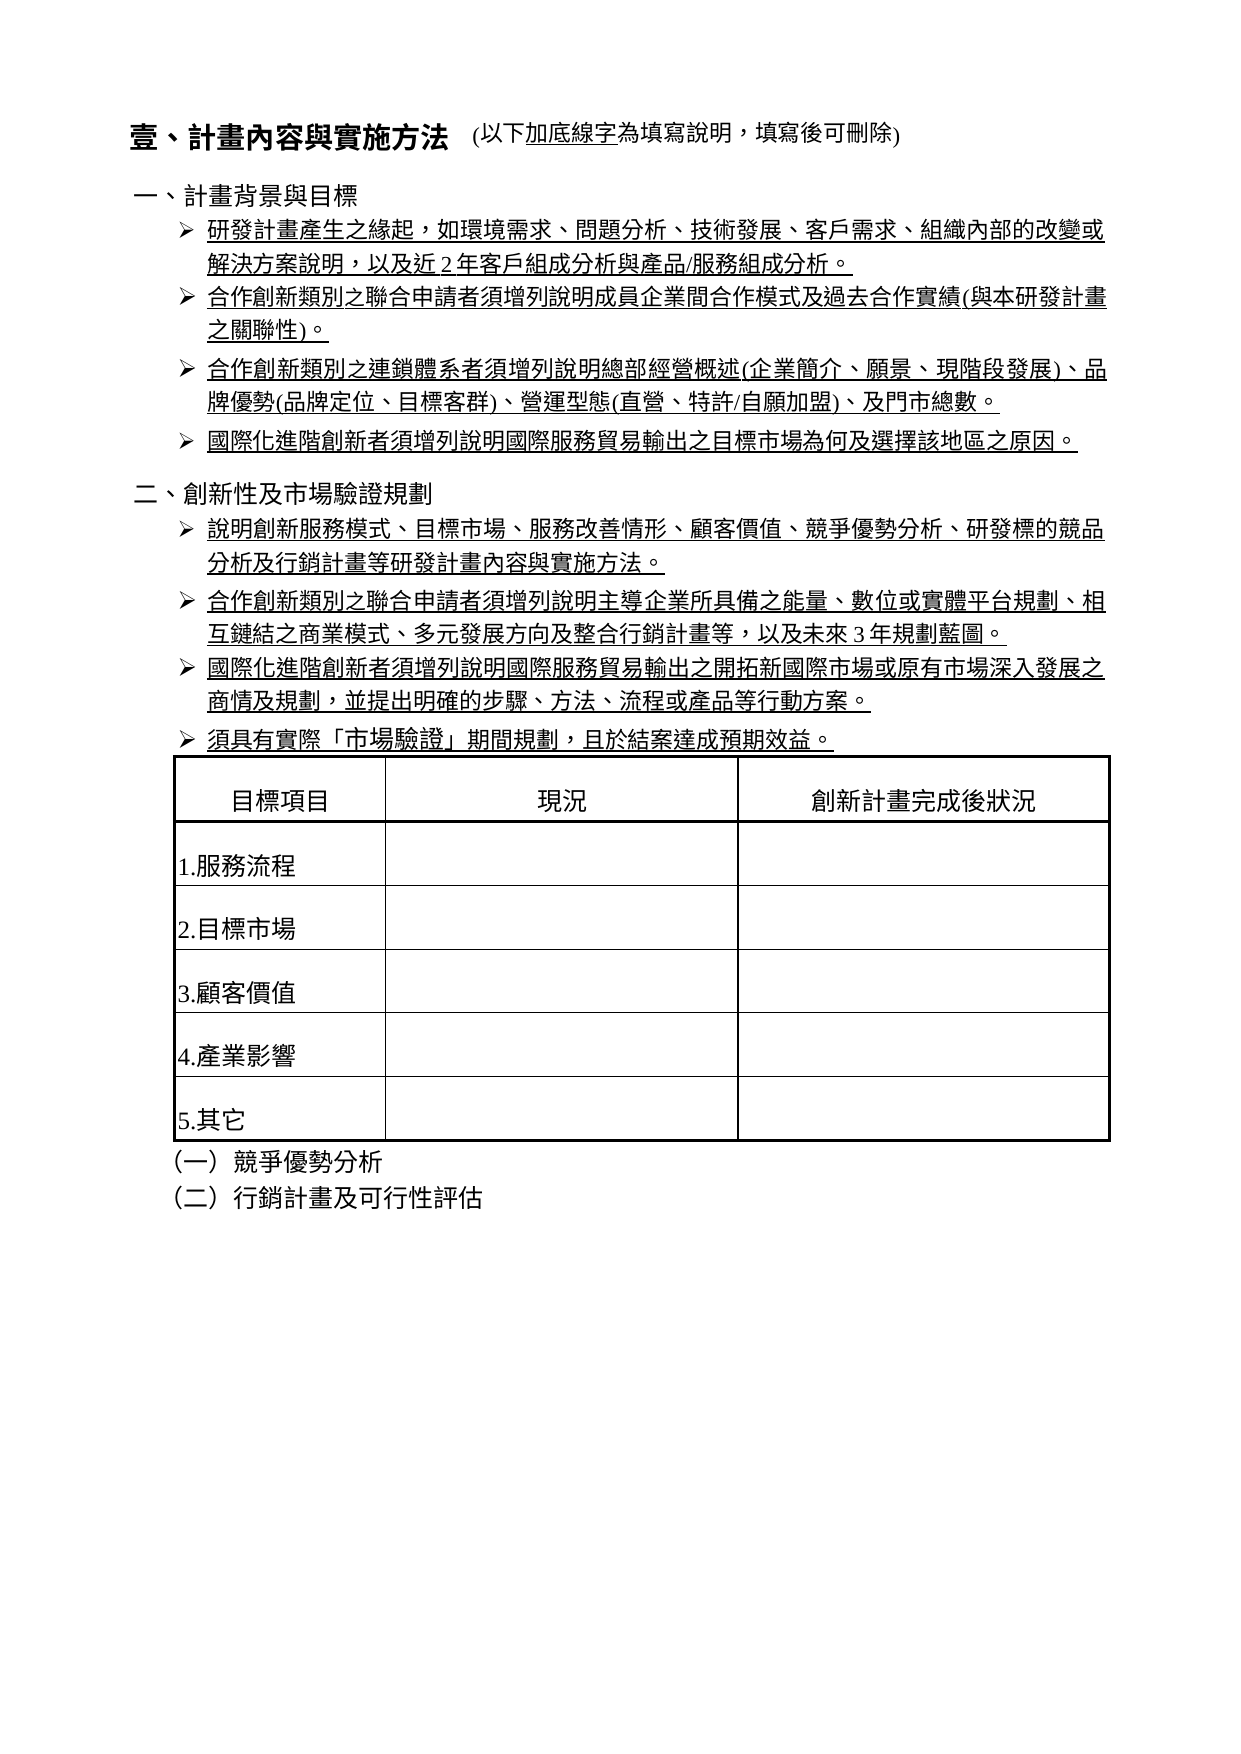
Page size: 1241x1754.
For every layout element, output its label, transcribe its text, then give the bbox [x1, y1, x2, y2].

table_cell 4.產業影響 [176, 1013, 385, 1076]
table_cell [739, 950, 1108, 1012]
table_header 現況 [386, 758, 737, 820]
table_cell [739, 823, 1108, 885]
table_cell 5.其它 [176, 1077, 385, 1139]
subtitle 一、計畫背景與目標 [133, 176, 1107, 212]
table_header (以下加底線字為填寫說明，填寫後可刪除) [473, 96, 1106, 157]
table_cell 2.目標市場 [176, 886, 385, 948]
list 合作創新類別之聯合申請者須增列說明主導企業所具備之能量、數位或實體平台規劃、相互鏈結之商業模式、多元發展方向及整合行銷計畫等，以及未來3年規劃藍圖。 [177, 583, 1107, 649]
table_header 目標項目 [176, 758, 385, 820]
table_cell [386, 1013, 737, 1076]
table_cell [386, 823, 737, 885]
list 國際化進階創新者須增列說明國際服務貿易輸出之目標市場為何及選擇該地區之原因。 [177, 423, 1107, 456]
table_header 壹、計畫內容與實施方法 [118, 96, 473, 157]
list 須具有實際「市場驗證」期間規劃，且於結案達成預期效益。 [177, 721, 1107, 755]
list 說明創新服務模式、目標市場、服務改善情形、顧客價值、競爭優勢分析、研發標的競品分析及行銷計畫等研發計畫內容與實施方法。 [177, 511, 1107, 578]
table_cell [386, 1077, 737, 1139]
table_cell [386, 950, 737, 1012]
table_cell [739, 1013, 1108, 1076]
list 合作創新類別之連鎖體系者須增列說明總部經營概述(企業簡介、願景、現階段發展)、品牌優勢(品牌定位、目標客群)、營運型態(直營、特許/自願加盟)、及門市總數。 [177, 351, 1107, 417]
text （一）競爭優勢分析 [158, 1142, 1107, 1178]
text （二）行銷計畫及可行性評估 [158, 1178, 1107, 1215]
table_cell 3.顧客價值 [176, 950, 385, 1012]
list 合作創新類別之聯合申請者須增列說明成員企業間合作模式及過去合作實績(與本研發計畫之關聯性)。 [177, 279, 1107, 346]
table_cell [739, 886, 1108, 948]
table_cell [386, 886, 737, 948]
list 研發計畫產生之緣起，如環境需求、問題分析、技術發展、客戶需求、組織內部的改變或解決方案說明，以及近2年客戶組成分析與產品/服務組成分析。 [177, 212, 1107, 279]
list 國際化進階創新者須增列說明國際服務貿易輸出之開拓新國際市場或原有市場深入發展之商情及規劃，並提出明確的步驟、方法、流程或產品等行動方案。 [177, 649, 1107, 716]
table_header 創新計畫完成後狀況 [739, 758, 1108, 820]
subtitle 二、創新性及市場驗證規劃 [133, 475, 1107, 511]
table_cell [739, 1077, 1108, 1139]
table_cell 1.服務流程 [176, 823, 385, 885]
